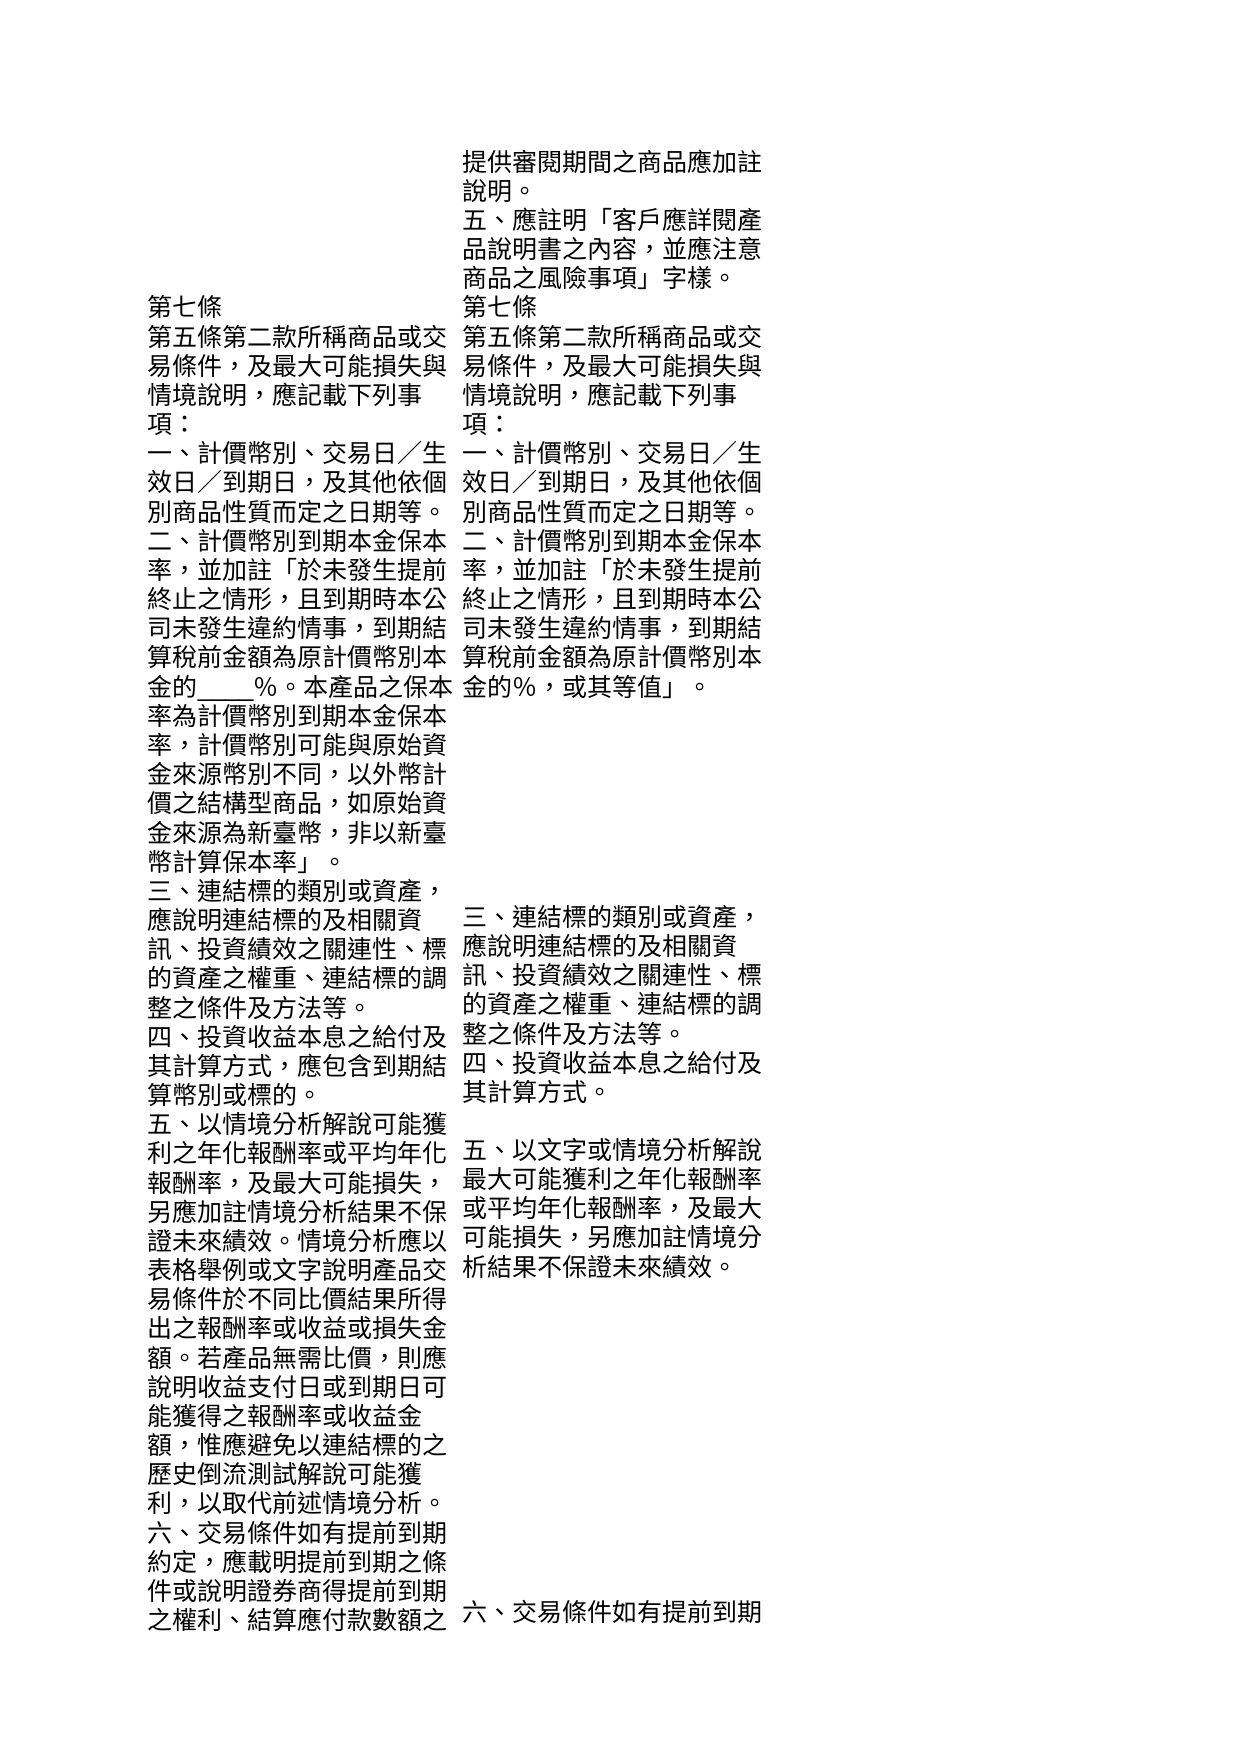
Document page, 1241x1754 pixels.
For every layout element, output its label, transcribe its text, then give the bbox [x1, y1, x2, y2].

table_cell [778, 294, 1092, 1635]
table_cell [148, 148, 463, 293]
table_cell 第七條 第五條第二款所稱商品或交易條件，及最大可能損失與情境說明，應記載下列事項： 一、計價幣別、交易日／生效日／到期日，及其他依個別商品性質而定之日期等。 二、計價幣別到期本金保本率，並加註「於未發生提前終止之情形，且到期時本公司未發生違約情事，到期結算稅前金額為原計價幣別本金的____％。本產品之保本率為計價幣別到期本金保本率，計價幣別可能與原始資金來源幣別不同，以外幣計價之結構型商品，如原始資金來源為新臺幣，非以新臺幣計算保本率」。 三、連結標的類別或資產，應說明連結標的及相關資訊、投資績效之關連性、標的資產之權重、連結標的調整之條件及方法等。 四、投資收益本息之給付及其計算方式，應包含到期結算幣別或標的。 五、以情境分析解說可能獲利之年化報酬率或平均年化報酬率，及最大可能損失，另應加註情境分析結果不保證未來績效。情境分析應以表格舉例或文字說明產品交易條件於不同比價結果所得出之報酬率或收益或損失金額。若產品無需比價，則應說明收益支付日或到期日可能獲得之報酬率或收益金額，惟應避免以連結標的之歷史倒流測試解說可能獲利，以取代前述情境分析。 六、交易條件如有提前到期約定，應載明提前到期之條件或說明證券商得提前到期之權利、結算應付款數額之 [148, 294, 463, 1635]
table_cell 提供審閱期間之商品應加註說明。 五、應註明「客戶應詳閱產品說明書之內容，並應注意商品之風險事項」字樣。 [463, 148, 777, 293]
table_cell 第七條 第五條第二款所稱商品或交易條件，及最大可能損失與情境說明，應記載下列事項： 一、計價幣別、交易日／生效日／到期日，及其他依個別商品性質而定之日期等。 二、計價幣別到期本金保本率，並加註「於未發生提前終止之情形，且到期時本公司未發生違約情事，到期結算稅前金額為原計價幣別本金的％，或其等值」。 三、連結標的類別或資產，應說明連結標的及相關資訊、投資績效之關連性、標的資產之權重、連結標的調整之條件及方法等。 四、投資收益本息之給付及其計算方式。 五、以文字或情境分析解說最大可能獲利之年化報酬率或平均年化報酬率，及最大可能損失，另應加註情境分析結果不保證未來績效。 六、交易條件如有提前到期 [463, 294, 777, 1635]
table_cell [778, 148, 1092, 293]
